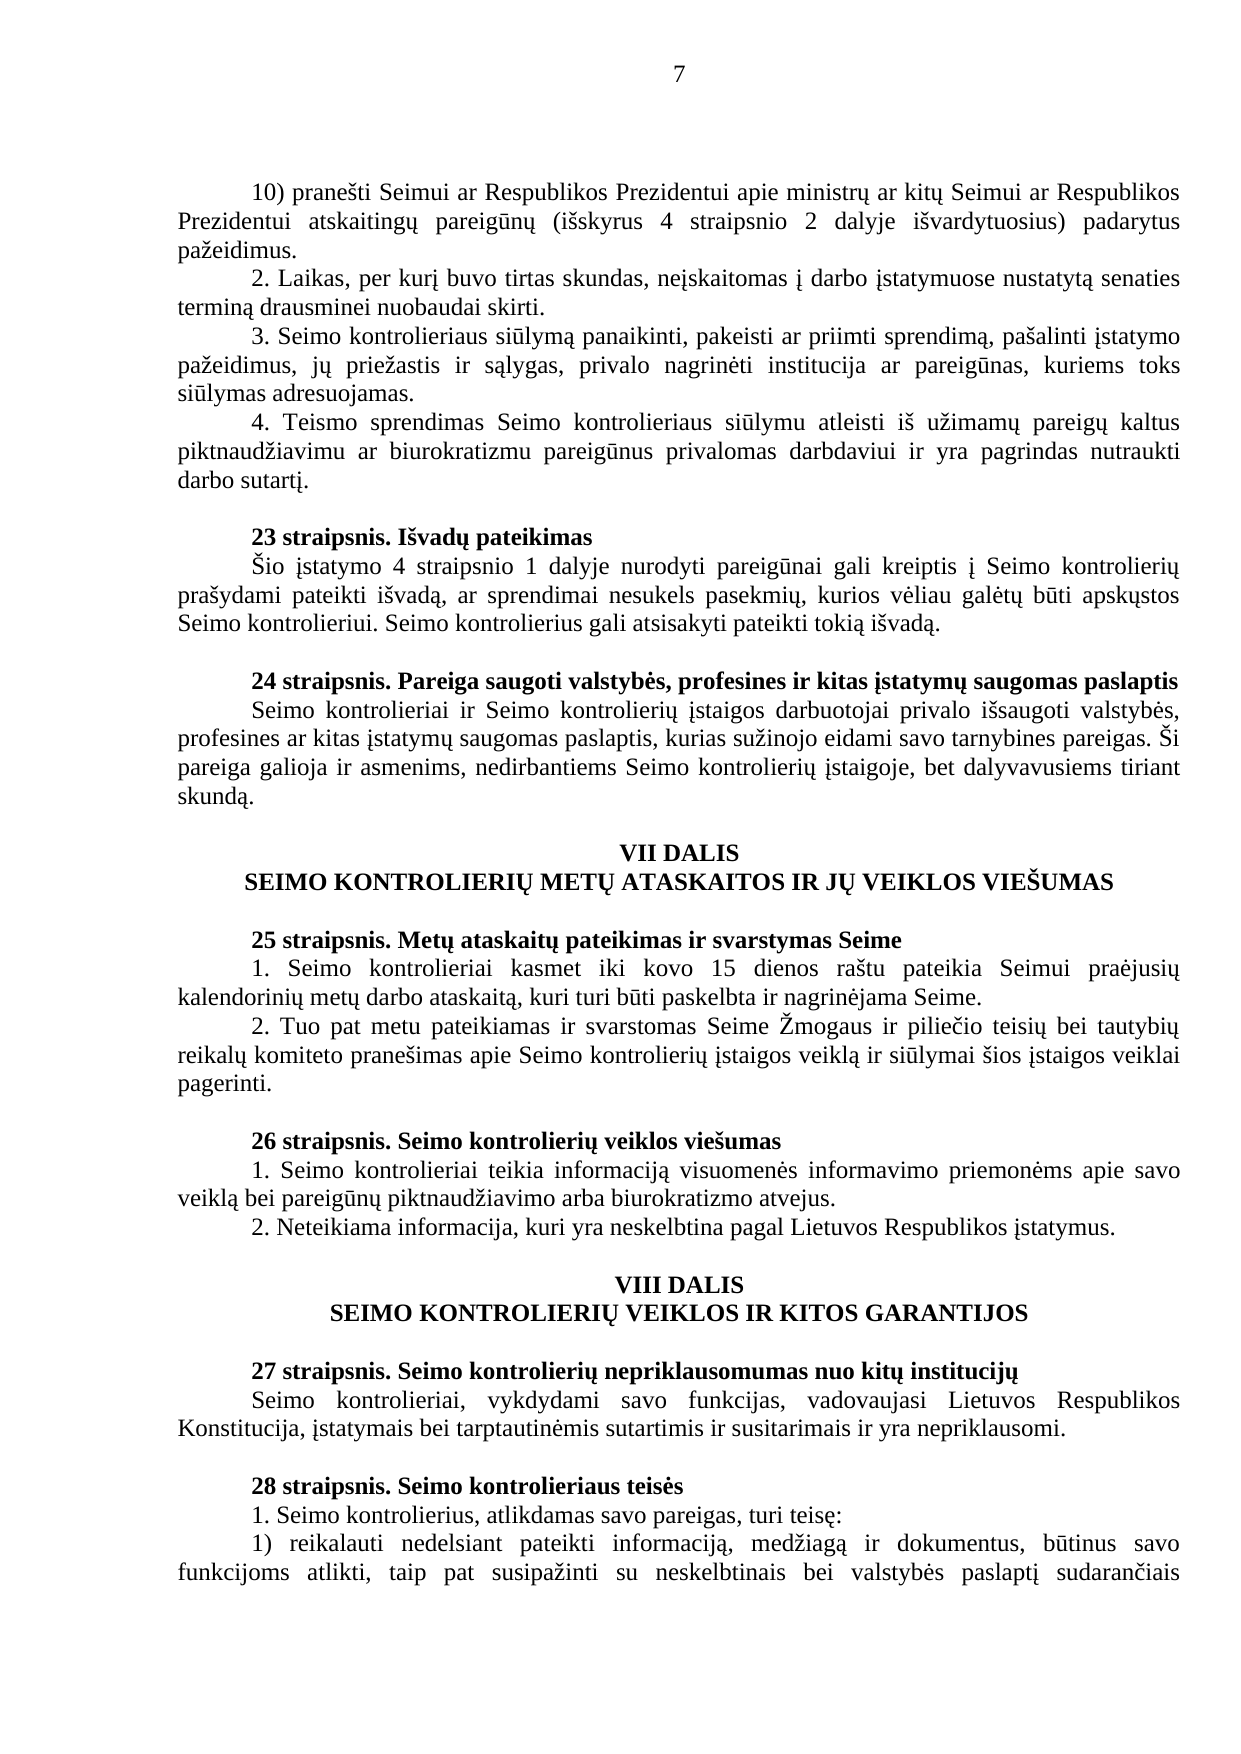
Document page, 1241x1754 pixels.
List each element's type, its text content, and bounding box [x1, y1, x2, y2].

text SEIMO KONTROLIERIŲ METŲ ATASKAITOS IR JŲ VEIKLOS VIEŠUMAS [177, 867, 1181, 896]
text 27 straipsnis. Seimo kontrolierių nepriklausomumas nuo kitų institucijų [177, 1356, 1181, 1385]
text 2. Neteikiama informacija, kuri yra neskelbtina pagal Lietuvos Respublikos įstatymus. [177, 1212, 1181, 1241]
text Seimo kontrolieriai, vykdydami savo funkcijas, vadovaujasi Lietuvos Respublikos Konstitucija, įstatymais bei tarptautinėmis sutartimis ir susitarimais ir yra nepriklausomi. [177, 1385, 1181, 1442]
text 25 straipsnis. Metų ataskaitų pateikimas ir svarstymas Seime [177, 925, 1181, 953]
text 2. Laikas, per kurį buvo tirtas skundas, neįskaitomas į darbo įstatymuose nustatytą senaties terminą drausminei nuobaudai skirti. [177, 263, 1181, 321]
text 1. Seimo kontrolieriai kasmet iki kovo 15 dienos raštu pateikia Seimui praėjusių kalendorinių metų darbo ataskaitą, kuri turi būti paskelbta ir nagrinėjama Seime. [177, 953, 1181, 1011]
text VIII DALIS [177, 1270, 1181, 1298]
text Šio įstatymo 4 straipsnio 1 dalyje nurodyti pareigūnai gali kreiptis į Seimo kontrolierių prašydami pateikti išvadą, ar sprendimai nesukels pasekmių, kurios vėliau galėtų būti apskųstos Seimo kontrolieriui. Seimo kontrolierius gali atsisakyti pateikti tokią išvadą. [177, 551, 1181, 637]
text 4. Teismo sprendimas Seimo kontrolieriaus siūlymu atleisti iš užimamų pareigų kaltus piktnaudžiavimu ar biurokratizmu pareigūnus privalomas darbdaviui ir yra pagrindas nutraukti darbo sutartį. [177, 407, 1181, 493]
text Seimo kontrolieriai ir Seimo kontrolierių įstaigos darbuotojai privalo išsaugoti valstybės, profesines ar kitas įstatymų saugomas paslaptis, kurias sužinojo eidami savo tarnybines pareigas. Ši pareiga galioja ir asmenims, nedirbantiems Seimo kontrolierių įstaigoje, bet dalyvavusiems tiriant skundą. [177, 695, 1181, 810]
text 24 straipsnis. Pareiga saugoti valstybės, profesines ir kitas įstatymų saugomas paslaptis [177, 666, 1181, 695]
text 10) pranešti Seimui ar Respublikos Prezidentui apie ministrų ar kitų Seimui ar Respublikos Prezidentui atskaitingų pareigūnų (išskyrus 4 straipsnio 2 dalyje išvardytuosius) padarytus pažeidimus. [177, 177, 1181, 263]
text 3. Seimo kontrolieriaus siūlymą panaikinti, pakeisti ar priimti sprendimą, pašalinti įstatymo pažeidimus, jų priežastis ir sąlygas, privalo nagrinėti institucija ar pareigūnas, kuriems toks siūlymas adresuojamas. [177, 321, 1181, 407]
text 28 straipsnis. Seimo kontrolieriaus teisės [177, 1471, 1181, 1500]
text SEIMO KONTROLIERIŲ VEIKLOS IR KITOS GARANTIJOS [177, 1298, 1181, 1327]
text 1. Seimo kontrolierius, atlikdamas savo pareigas, turi teisę: [177, 1500, 1181, 1528]
text 26 straipsnis. Seimo kontrolierių veiklos viešumas [177, 1126, 1181, 1155]
text VII DALIS [177, 838, 1181, 867]
text 1) reikalauti nedelsiant pateikti informaciją, medžiagą ir dokumentus, būtinus savo funkcijoms atlikti, taip pat susipažinti su neskelbtinais bei valstybės paslaptį sudarančiais [177, 1528, 1181, 1586]
text 2. Tuo pat metu pateikiamas ir svarstomas Seime Žmogaus ir piliečio teisių bei tautybių reikalų komiteto pranešimas apie Seimo kontrolierių įstaigos veiklą ir siūlymai šios įstaigos veiklai pagerinti. [177, 1011, 1181, 1097]
text 23 straipsnis. Išvadų pateikimas [177, 522, 1181, 551]
text 1. Seimo kontrolieriai teikia informaciją visuomenės informavimo priemonėms apie savo veiklą bei pareigūnų piktnaudžiavimo arba biurokratizmo atvejus. [177, 1155, 1181, 1212]
